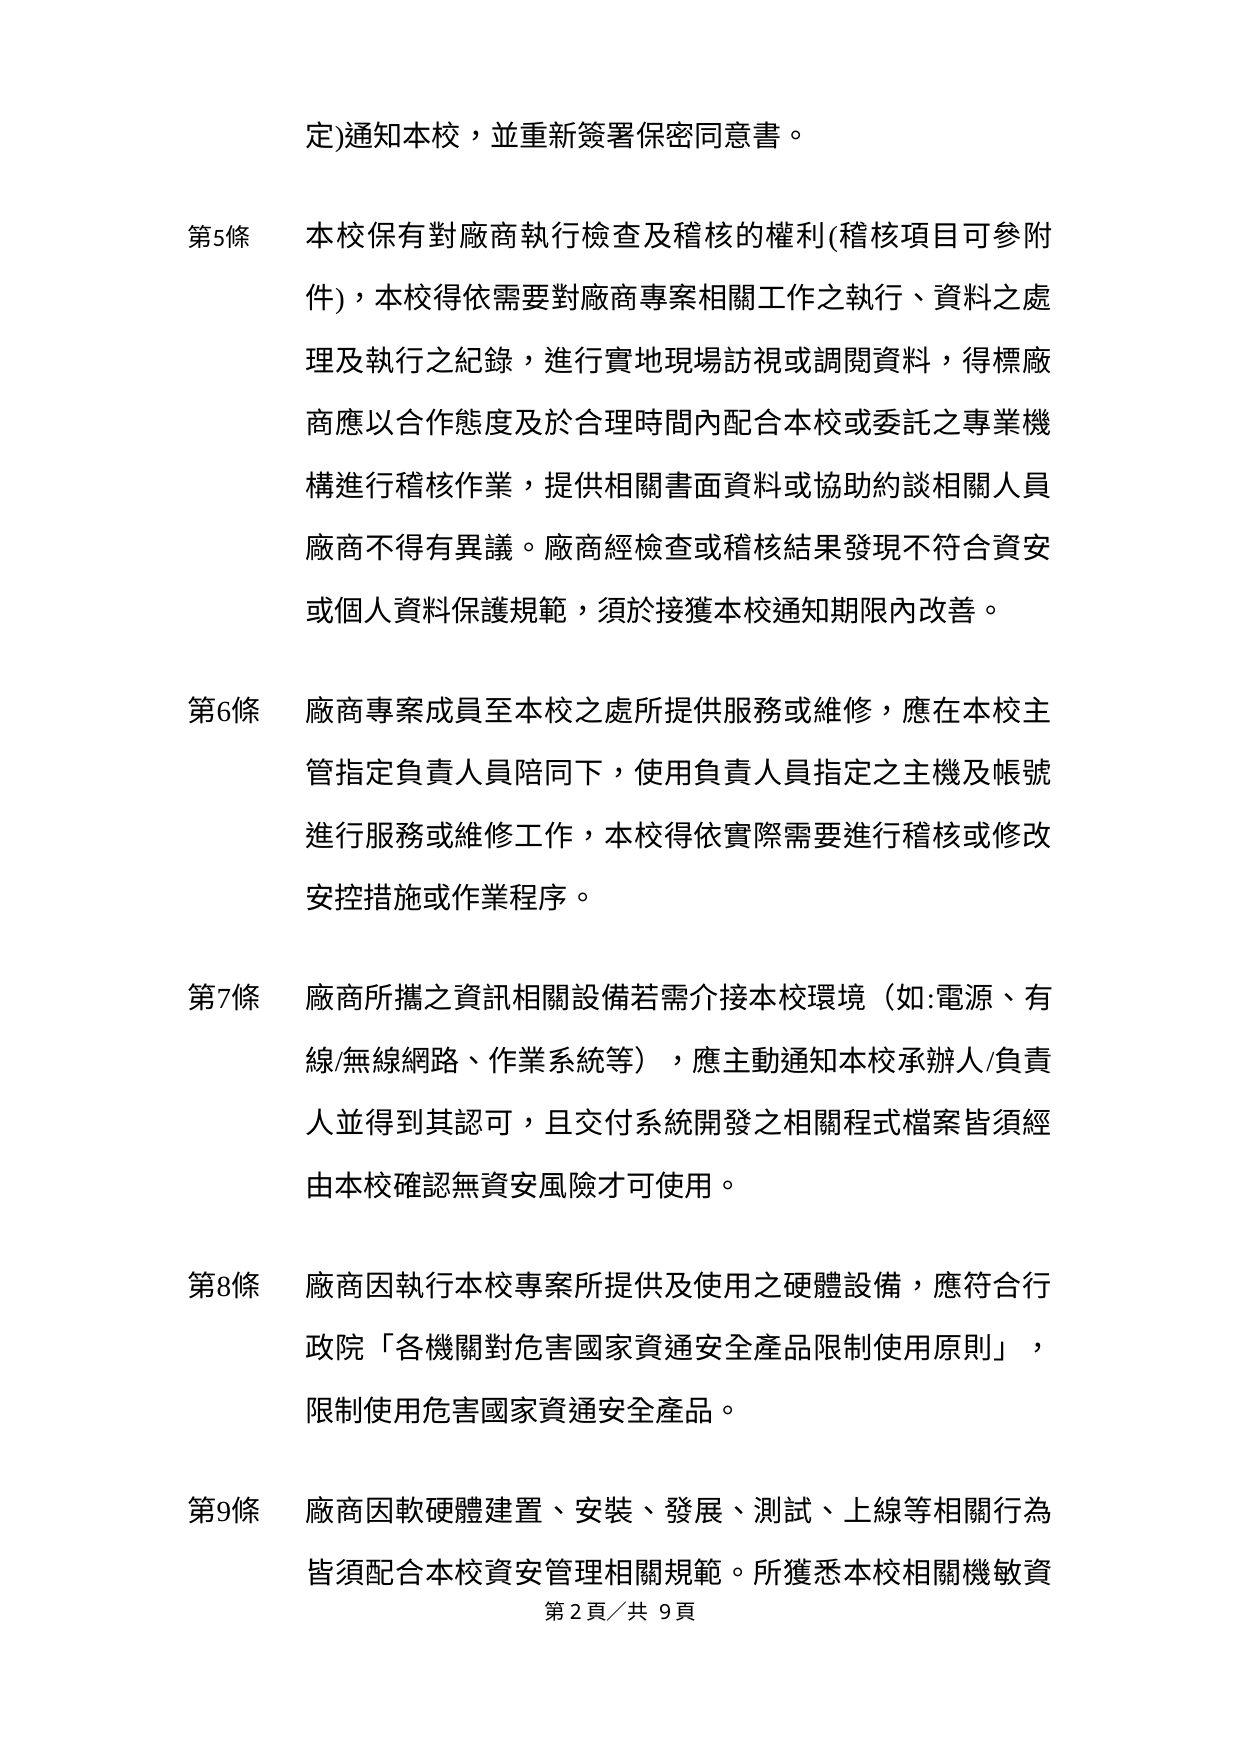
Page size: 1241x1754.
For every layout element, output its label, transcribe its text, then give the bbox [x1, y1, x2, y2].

list 廠商專案成員至本校之處所提供服務或維修，應在本校主管指定負責人員陪同下，使用負責人員指定之主機及帳號進行服務或維修工作，本校得依實際需要進行稽核或修改安控措施或作業程序。 [187, 667, 1053, 917]
list 定)通知本校，並重新簽署保密同意書。 [187, 92, 1053, 154]
list 廠商所攜之資訊相關設備若需介接本校環境（如:電源、有線/無線網路、作業系統等），應主動通知本校承辦人/負責人並得到其認可，且交付系統開發之相關程式檔案皆須經由本校確認無資安風險才可使用。 [187, 954, 1053, 1204]
list 廠商因執行本校專案所提供及使用之硬體設備，應符合行政院「各機關對危害國家資通安全產品限制使用原則」，限制使用危害國家資通安全產品。 [187, 1242, 1053, 1429]
list 本校保有對廠商執行檢查及稽核的權利(稽核項目可參附件)，本校得依需要對廠商專案相關工作之執行、資料之處理及執行之紀錄，進行實地現場訪視或調閱資料，得標廠商應以合作態度及於合理時間內配合本校或委託之專業機構進行稽核作業，提供相關書面資料或協助約談相關人員，廠商不得有異議。廠商經檢查或稽核結果發現不符合資安或個人資料保護規範，須於接獲本校通知期限內改善。 [187, 192, 1053, 629]
list 廠商因軟硬體建置、安裝、發展、測試、上線等相關行為，皆須配合本校資安管理相關規範。所獲悉本校相關機敏資訊（如:主機名、IP、網段等），未經本校授權或同意，廠商不得存取、複製及散布本校之資料。 [187, 1467, 1053, 1592]
